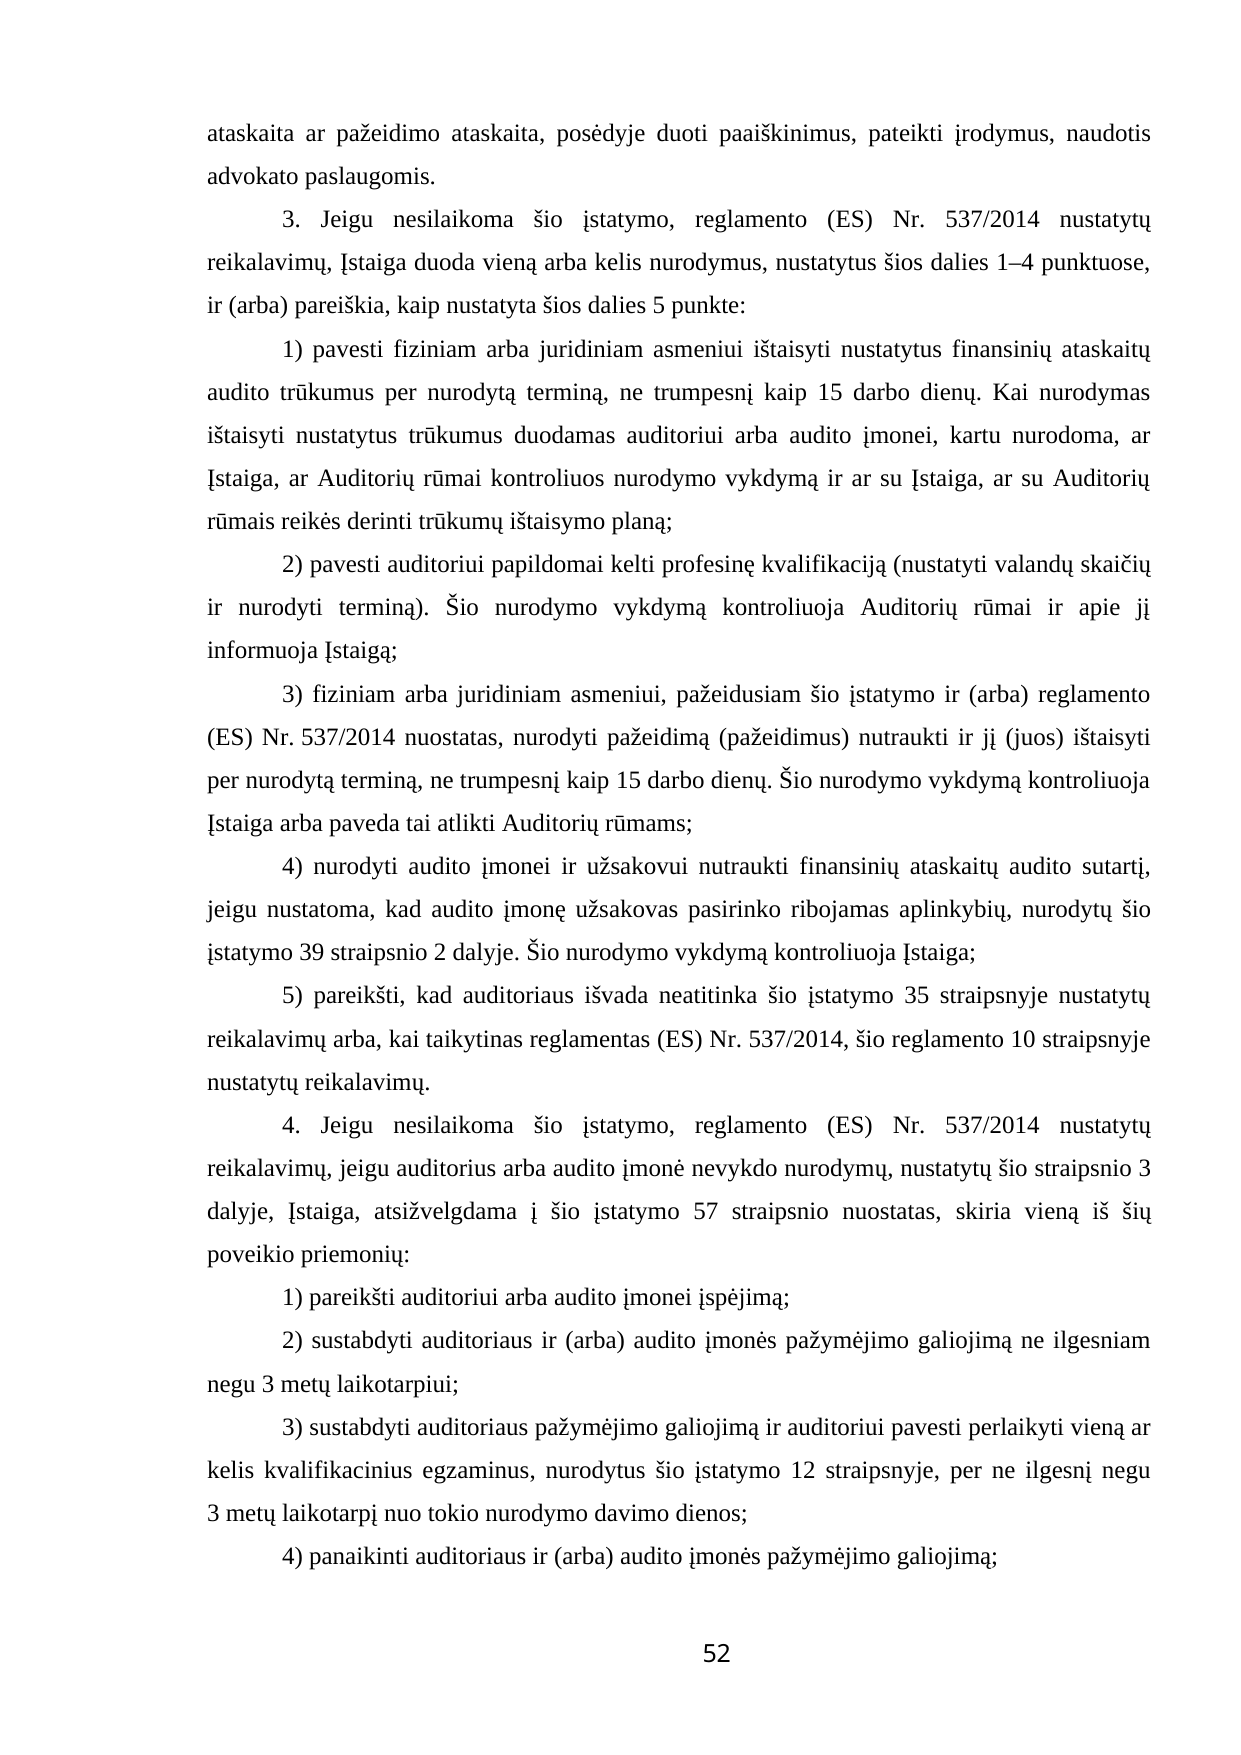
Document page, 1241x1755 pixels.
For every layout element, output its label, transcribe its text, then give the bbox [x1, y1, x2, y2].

text 5) pareikšti, kad auditoriaus išvada neatitinka šio įstatymo 35 straipsnyje nustatytų reikalavimų arba, kai taikytinas reglamentas (ES) Nr. 537/2014, šio reglamento 10 straipsnyje nustatytų reikalavimų. [207, 981, 1152, 1096]
text 1) pavesti fiziniam arba juridiniam asmeniui ištaisyti nustatytus finansinių ataskaitų audito trūkumus per nurodytą terminą, ne trumpesnį kaip 15 darbo dienų. Kai nurodymas ištaisyti nustatytus trūkumus duodamas auditoriui arba audito įmonei, kartu nurodoma, ar Įstaiga, ar Auditorių rūmai kontroliuos nurodymo vykdymą ir ar su Įstaiga, ar su Auditorių rūmais reikės derinti trūkumų ištaisymo planą; [207, 334, 1152, 535]
text ataskaita ar pažeidimo ataskaita, posėdyje duoti paaiškinimus, pateikti įrodymus, naudotis advokato paslaugomis. [207, 118, 1152, 190]
text 3) fiziniam arba juridiniam asmeniui, pažeidusiam šio įstatymo ir (arba) reglamento (ES) Nr. 537/2014 nuostatas, nurodyti pažeidimą (pažeidimus) nutraukti ir jį (juos) ištaisyti per nurodytą terminą, ne trumpesnį kaip 15 darbo dienų. Šio nurodymo vykdymą kontroliuoja Įstaiga arba paveda tai atlikti Auditorių rūmams; [207, 679, 1152, 837]
text 4) nurodyti audito įmonei ir užsakovui nutraukti finansinių ataskaitų audito sutartį, jeigu nustatoma, kad audito įmonę užsakovas pasirinko ribojamas aplinkybių, nurodytų šio įstatymo 39 straipsnio 2 dalyje. Šio nurodymo vykdymą kontroliuoja Įstaiga; [207, 851, 1152, 966]
text 4) panaikinti auditoriaus ir (arba) audito įmonės pažymėjimo galiojimą; [207, 1541, 1152, 1570]
text 2) pavesti auditoriui papildomai kelti profesinę kvalifikaciją (nustatyti valandų skaičių ir nurodyti terminą). Šio nurodymo vykdymą kontroliuoja Auditorių rūmai ir apie jį informuoja Įstaigą; [207, 549, 1152, 664]
text 3) sustabdyti auditoriaus pažymėjimo galiojimą ir auditoriui pavesti perlaikyti vieną ar kelis kvalifikacinius egzaminus, nurodytus šio įstatymo 12 straipsnyje, per ne ilgesnį negu 3 metų laikotarpį nuo tokio nurodymo davimo dienos; [207, 1412, 1152, 1527]
text 1) pareikšti auditoriui arba audito įmonei įspėjimą; [207, 1282, 1152, 1311]
text 2) sustabdyti auditoriaus ir (arba) audito įmonės pažymėjimo galiojimą ne ilgesniam negu 3 metų laikotarpiui; [207, 1326, 1152, 1397]
text 4. Jeigu nesilaikoma šio įstatymo, reglamento (ES) Nr. 537/2014 nustatytų reikalavimų, jeigu auditorius arba audito įmonė nevykdo nurodymų, nustatytų šio straipsnio 3 dalyje, Įstaiga, atsižvelgdama į šio įstatymo 57 straipsnio nuostatas, skiria vieną iš šių poveikio priemonių: [207, 1110, 1152, 1268]
text 3. Jeigu nesilaikoma šio įstatymo, reglamento (ES) Nr. 537/2014 nustatytų reikalavimų, Įstaiga duoda vieną arba kelis nurodymus, nustatytus šios dalies 1–4 punktuose, ir (arba) pareiškia, kaip nustatyta šios dalies 5 punkte: [207, 204, 1152, 319]
